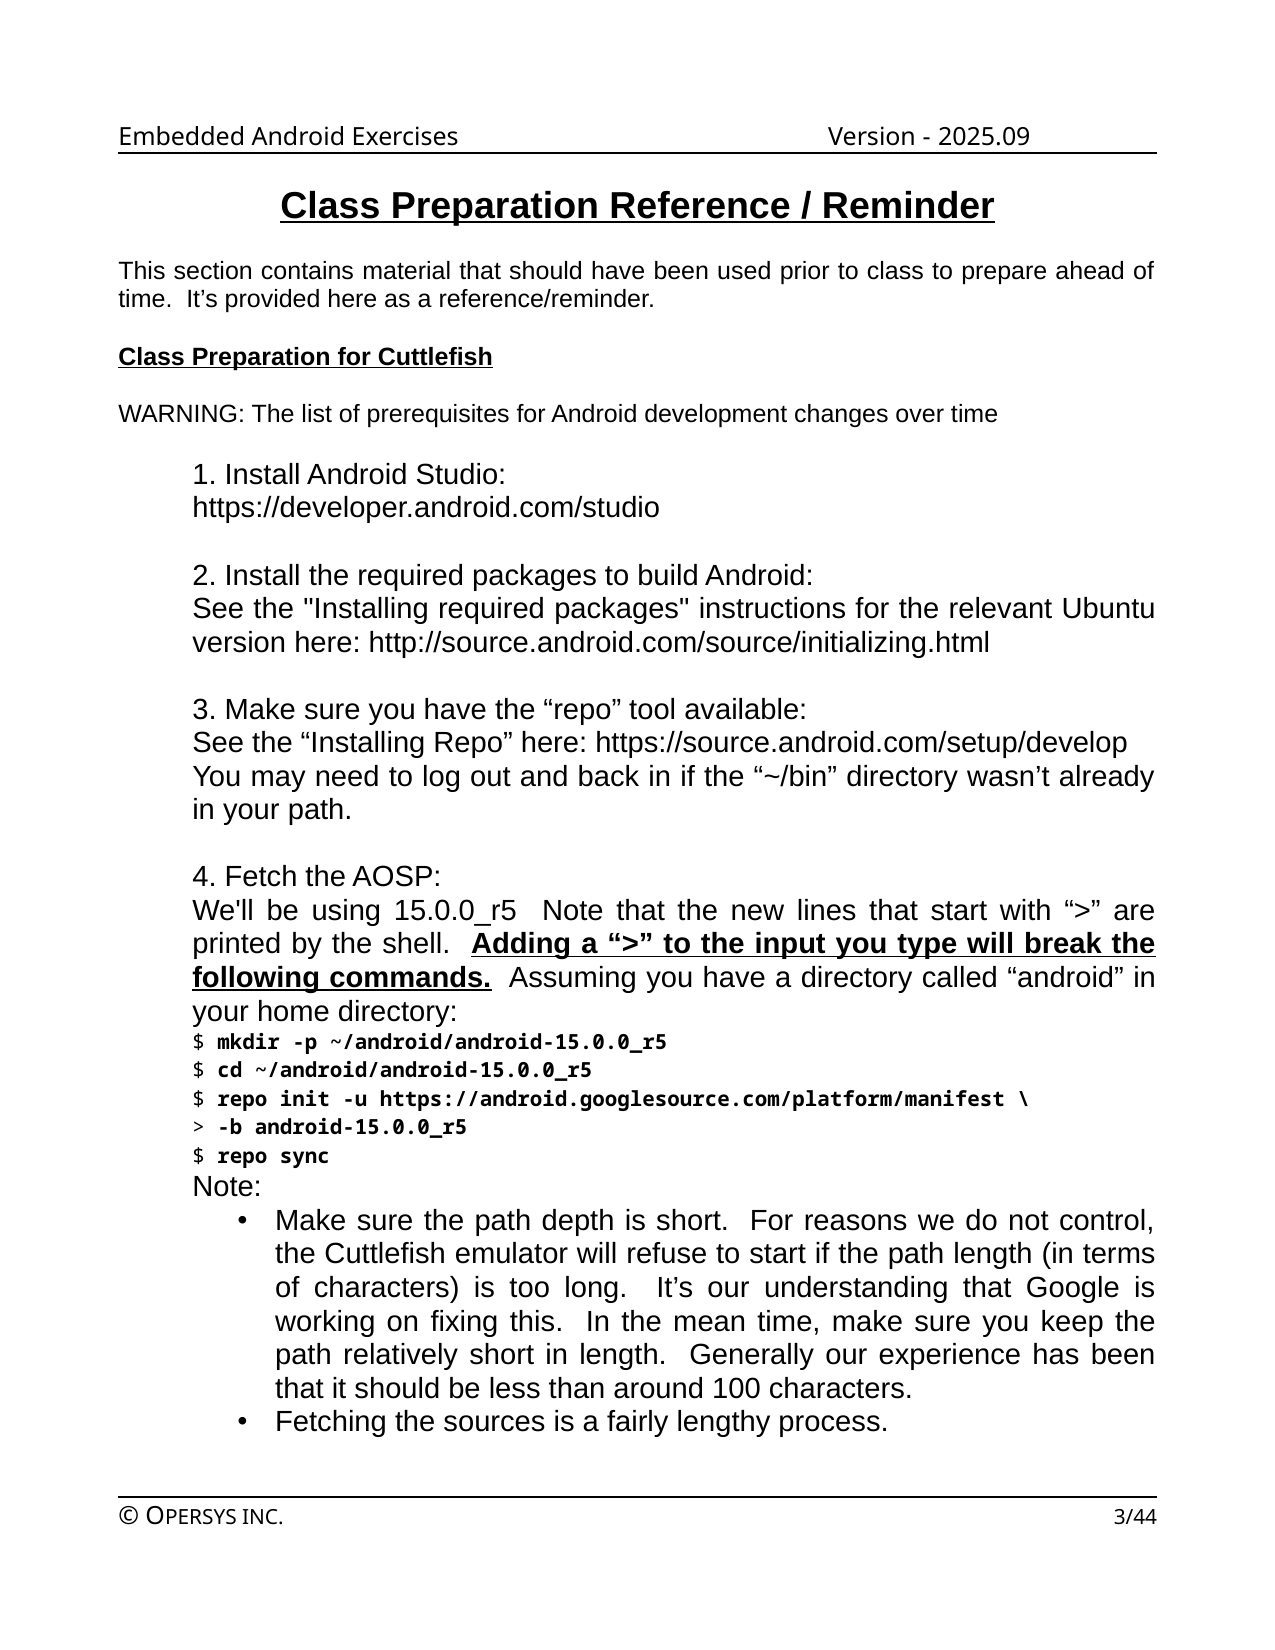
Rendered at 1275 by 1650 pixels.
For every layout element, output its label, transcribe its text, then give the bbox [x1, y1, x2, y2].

text $ repo sync [192, 1141, 1157, 1169]
text Note: [192, 1169, 1157, 1203]
text See the "Installing required packages" instructions for the relevant Ubuntu version here: http://source.android.com/source/initializing.html [192, 591, 1157, 658]
text See the “Installing Repo” here: https://source.android.com/setup/develop [192, 725, 1157, 759]
text 2. Install the required packages to build Android: [192, 557, 1157, 591]
text 4. Fetch the AOSP: [192, 859, 1157, 893]
text 1. Install Android Studio: [192, 457, 1157, 490]
text 3. Make sure you have the “repo” tool available: [192, 692, 1157, 725]
text WARNING: The list of prerequisites for Android development changes over time [118, 399, 1157, 428]
text $ cd ~/android/android-15.0.0_r5 [192, 1056, 1157, 1084]
list Make sure the path depth is short. For reasons we do not control, the Cuttlefish emulator will refuse to start if the path length (in terms of characters) is too long. It’s our understanding that Google is working on fixing this. In the mean time, make sure you keep the path relatively short in length. Generally our experience has been that it should be less than around 100 characters. [237, 1203, 1157, 1404]
text $ mkdir -p ~/android/android-15.0.0_r5 [192, 1027, 1157, 1056]
text Class Preparation for Cuttlefish [118, 342, 1157, 371]
text You may need to log out and back in if the “~/bin” directory wasn’t already in your path. [192, 759, 1157, 826]
list Fetching the sources is a fairly lengthy process. [237, 1404, 1157, 1438]
text Class Preparation Reference / Reminder [118, 184, 1157, 227]
text This section contains material that should have been used prior to class to prepare ahead of time. It’s provided here as a reference/reminder. [118, 256, 1157, 313]
text $ repo init -u https://android.googlesource.com/platform/manifest \ [192, 1084, 1157, 1112]
text > -b android-15.0.0_r5 [192, 1112, 1157, 1141]
text https://developer.android.com/studio [192, 490, 1157, 524]
text We'll be using 15.0.0_r5 Note that the new lines that start with “>” are printed by the shell. Adding a “>” to the input you type will break the following commands. Assuming you have a directory called “android” in your home directory: [192, 893, 1157, 1027]
